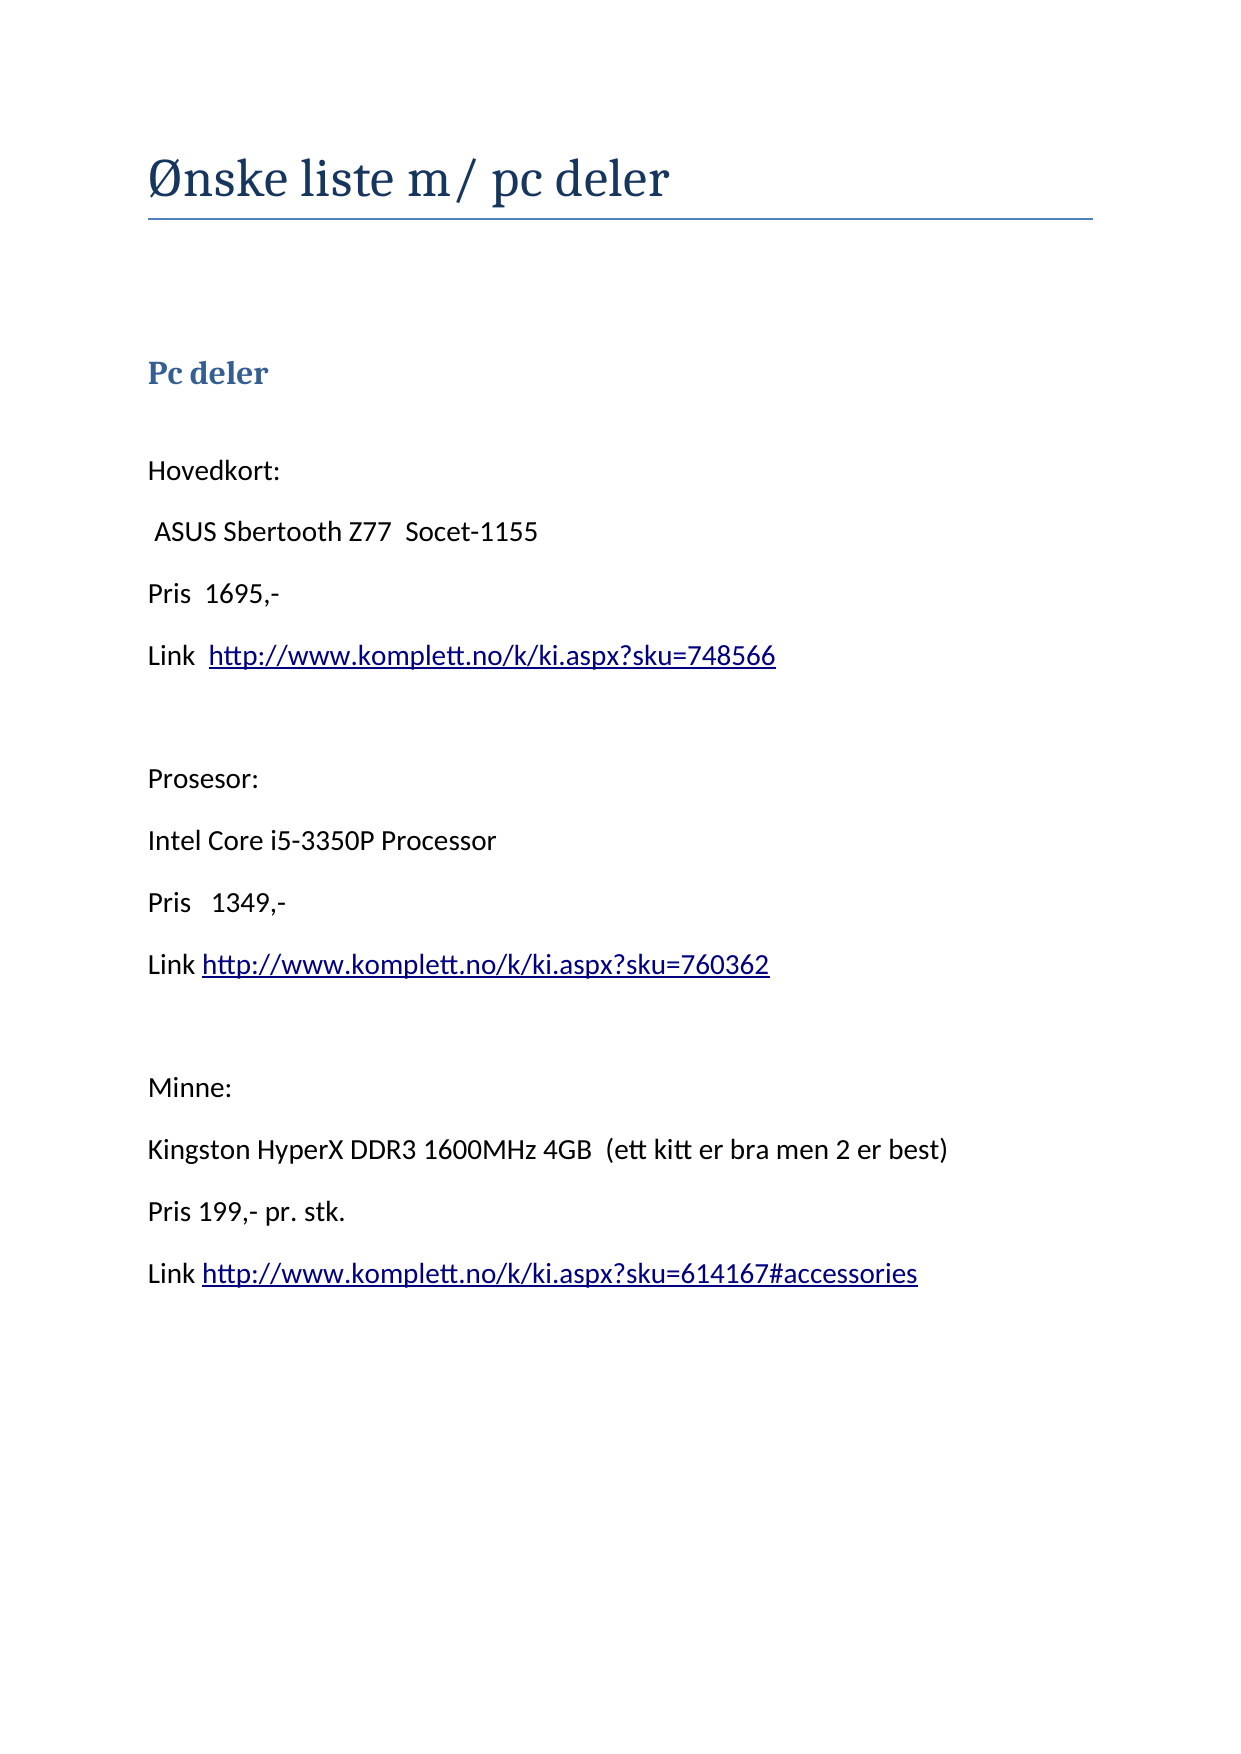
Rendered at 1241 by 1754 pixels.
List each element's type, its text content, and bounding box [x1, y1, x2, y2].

text Link http://www.komplett.no/k/ki.aspx?sku=748566 [148, 637, 1093, 673]
subtitle Pc deler [148, 354, 1093, 393]
text Pris 1349,- [148, 884, 1093, 920]
text Link http://www.komplett.no/k/ki.aspx?sku=760362 [148, 946, 1093, 981]
text Link http://www.komplett.no/k/ki.aspx?sku=614167#accessories [148, 1255, 1093, 1290]
text Intel Core i5-3350P Processor [148, 822, 1093, 858]
text Minne: [148, 1069, 1093, 1105]
text Ønske liste m/ pc deler [148, 148, 1093, 218]
text Prosesor: [148, 761, 1093, 796]
text Pris 1695,- [148, 575, 1093, 611]
text ASUS Sbertooth Z77 Socet-1155 [148, 513, 1093, 549]
text Kingston HyperX DDR3 1600MHz 4GB (ett kitt er bra men 2 er best) [148, 1131, 1093, 1167]
text Pris 199,- pr. stk. [148, 1193, 1093, 1228]
text Hovedkort: [148, 452, 1093, 487]
